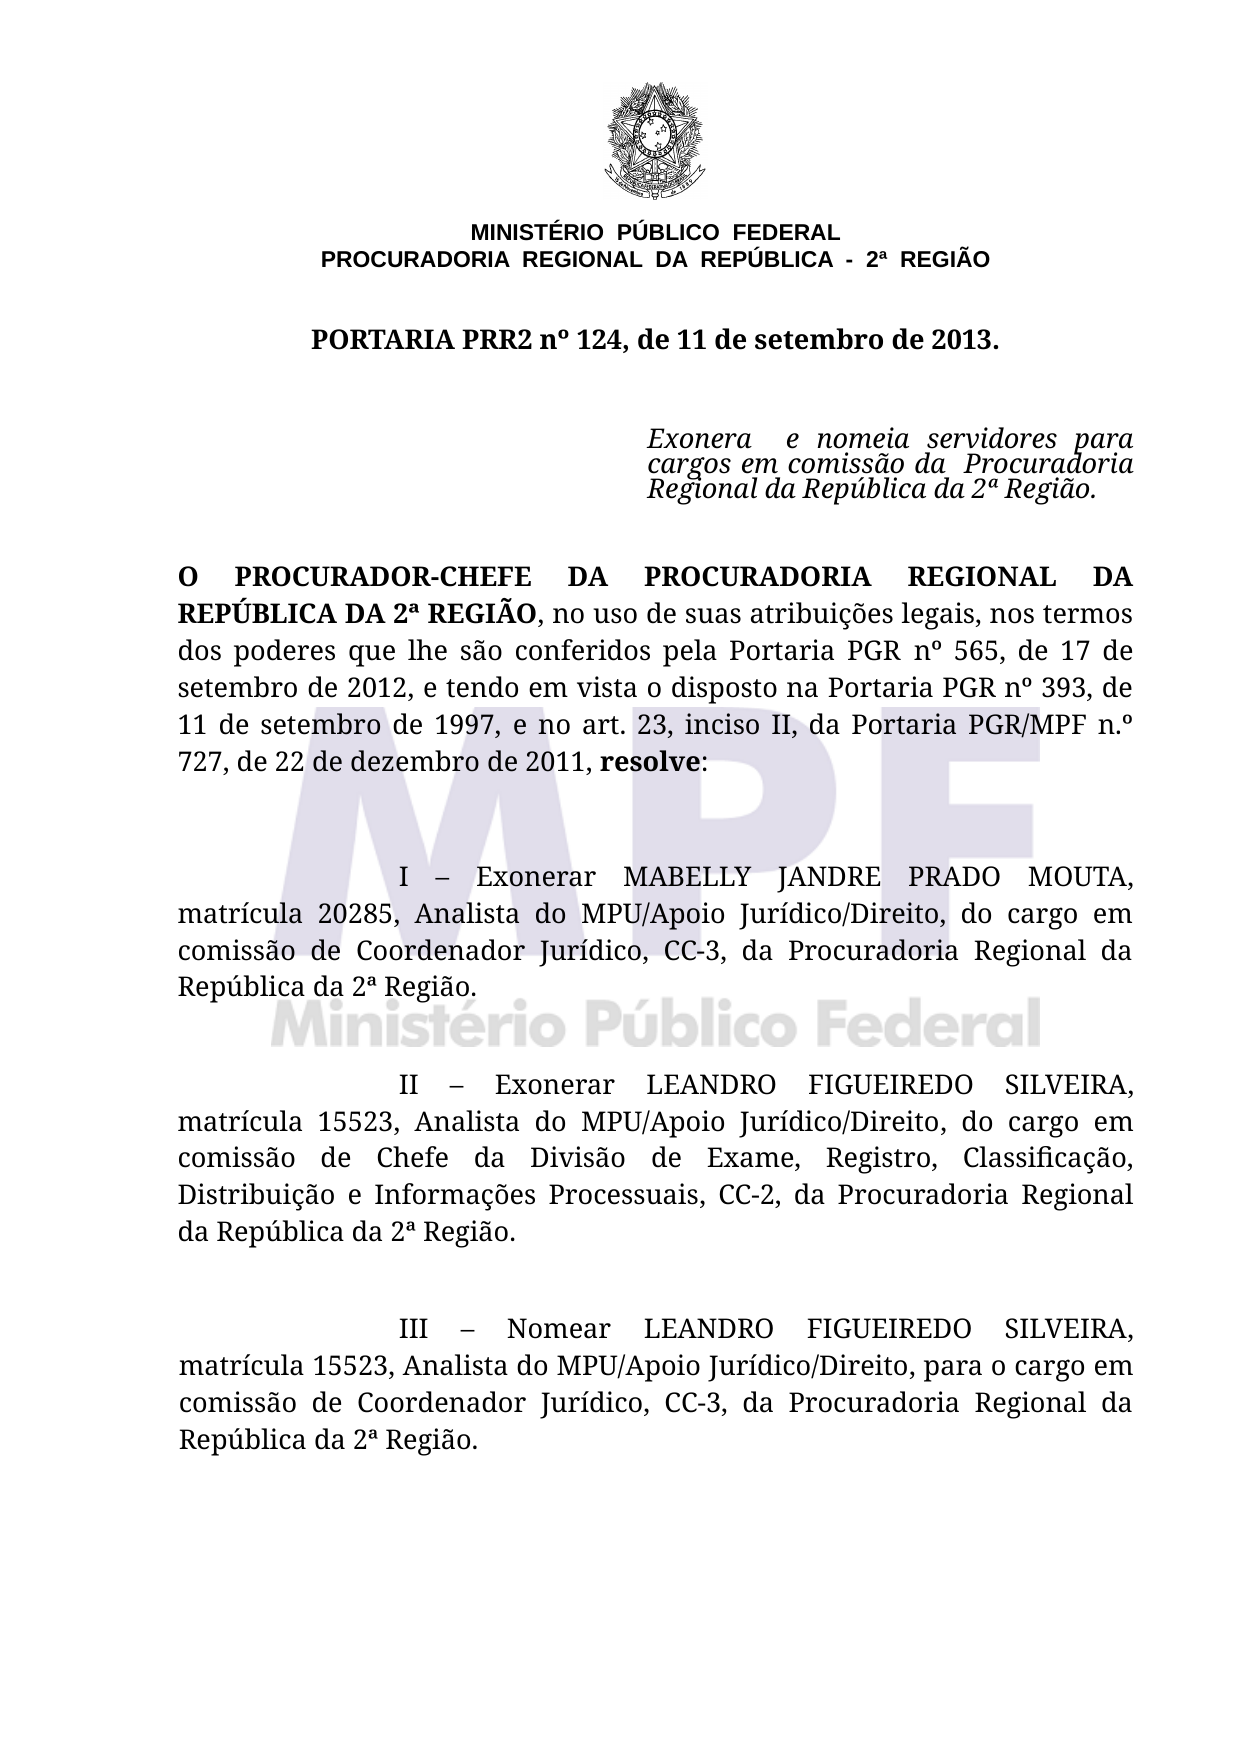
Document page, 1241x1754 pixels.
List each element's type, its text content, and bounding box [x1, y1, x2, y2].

text PORTARIA PRR2 nº 124, de 11 de setembro de 2013. [177, 329, 1134, 354]
text I – Exonerar MABELLY JANDRE PRADO MOUTA, matrícula 20285, Analista do MPU/Apoio Jurídico/Direito, do cargo em comissão de Coordenador Jurídico, CC-3, da Procuradoria Regional da República da 2ª Região. [177, 857, 1134, 1005]
picture [271, 779, 1040, 857]
text O PROCURADOR-CHEFE DA PROCURADORIA REGIONAL DA REPÚBLICA DA 2ª REGIÃO, no uso de suas atribuições legais, nos termos dos poderes que lhe são conferidos pela Portaria PGR nº 565, de 17 de setembro de 2012, e tendo em vista o disposto na Portaria PGR nº 393, de 11 de setembro de 1997, e no art. 23, inciso II, da Portaria PGR/MPF n.º 727, de 22 de dezembro de 2011, resolve: [177, 558, 1134, 779]
text III – Nomear LEANDRO FIGUEIREDO SILVEIRA, matrícula 15523, Analista do MPU/Apoio Jurídico/Direito, para o cargo em comissão de Coordenador Jurídico, CC-3, da Procuradoria Regional da República da 2ª Região. [178, 1310, 1134, 1457]
picture [603, 82, 708, 200]
text II – Exonerar LEANDRO FIGUEIREDO SILVEIRA, matrícula 15523, Analista do MPU/Apoio Jurídico/Direito, do cargo em comissão de Chefe da Divisão de Exame, Registro, Classificação, Distribuição e Informações Processuais, CC-2, da Procuradoria Regional da República da 2ª Região. [177, 1065, 1134, 1249]
picture [271, 1005, 1040, 1047]
text Exonera e nomeia servidores para cargos em comissão da Procuradoria Regional da República da 2ª Região. [647, 428, 1134, 503]
